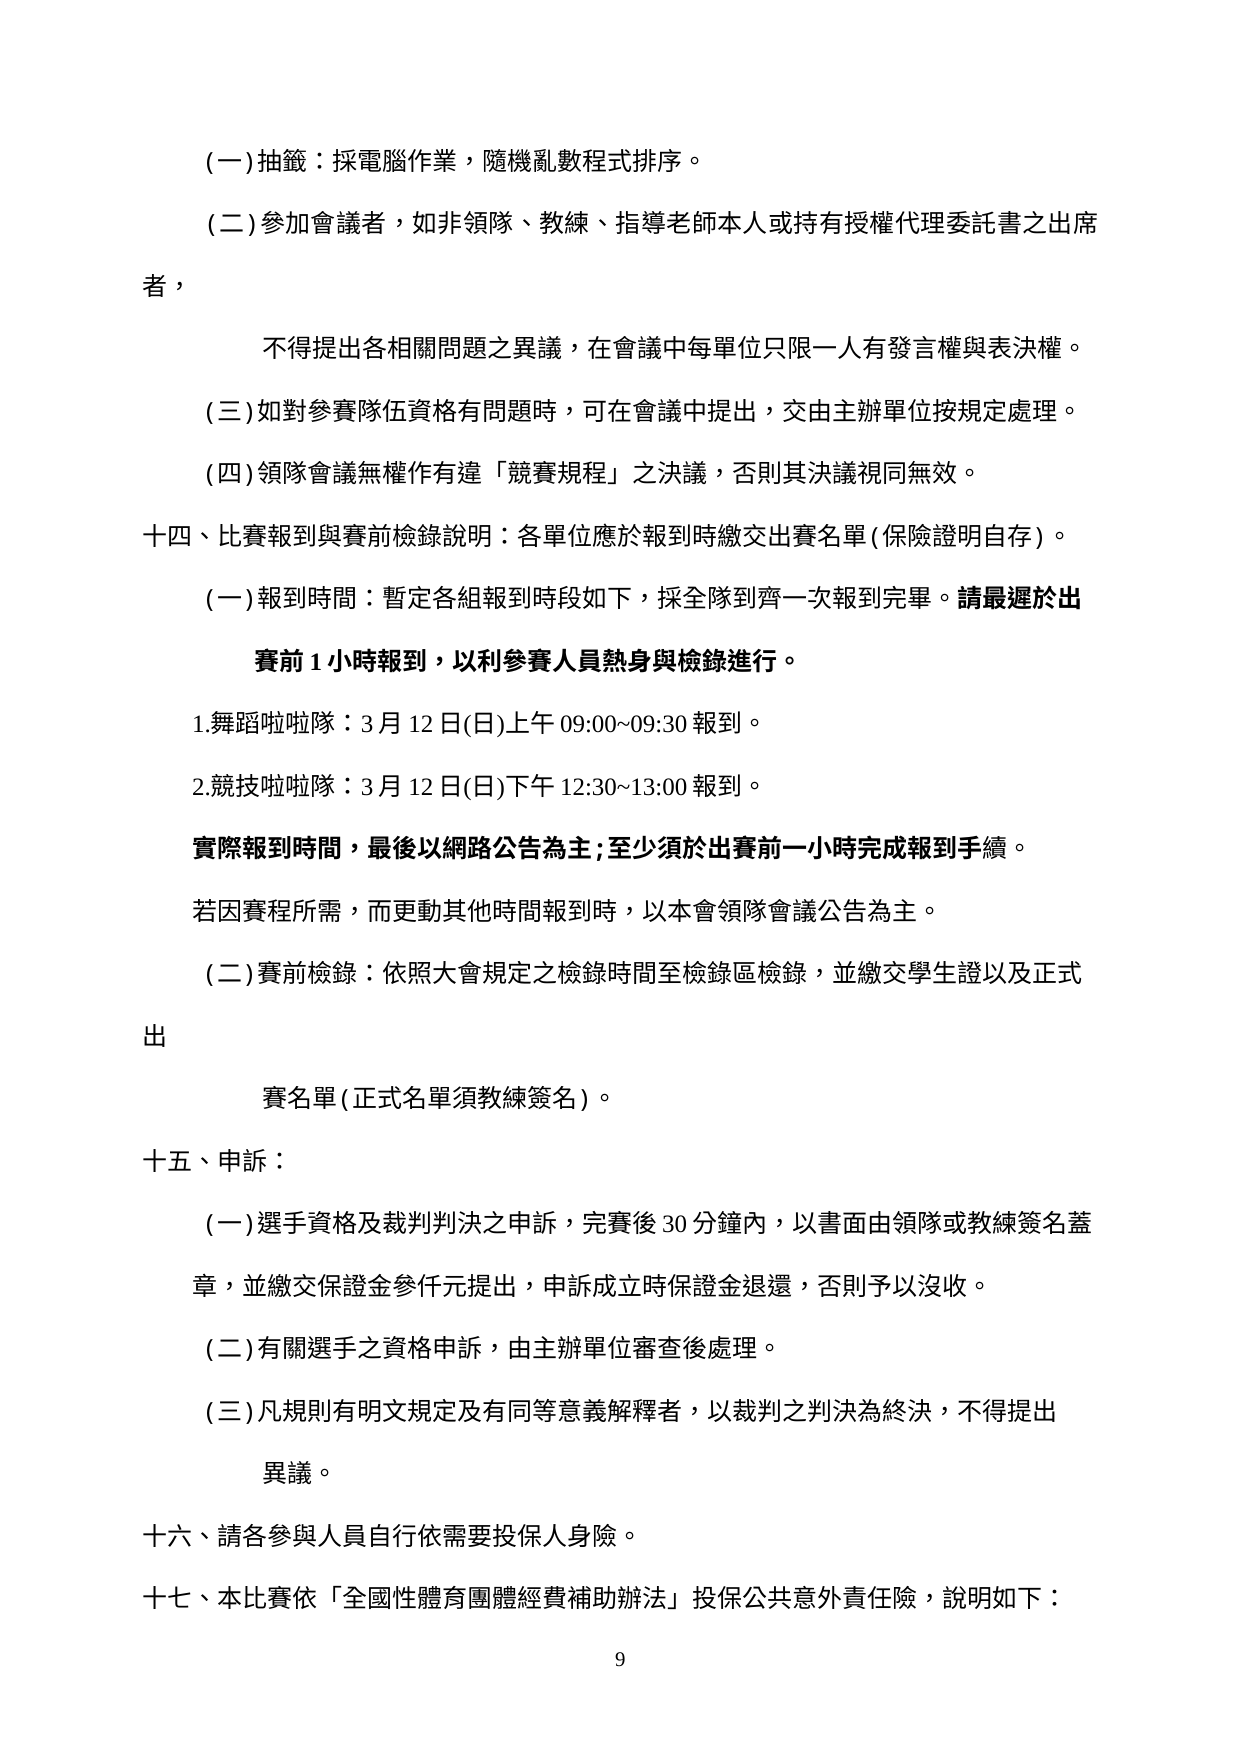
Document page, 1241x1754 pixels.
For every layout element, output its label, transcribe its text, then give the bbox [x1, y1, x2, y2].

text 十五、申訴： [142, 1118, 1098, 1180]
text 實際報到時間，最後以網路公告為主;至少須於出賽前一小時完成報到手續。 [142, 805, 1098, 868]
text (四)領隊會議無權作有違「競賽規程」之決議，否則其決議視同無效。 [142, 430, 1098, 493]
text 十七、本比賽依「全國性體育團體經費補助辦法」投保公共意外責任險，說明如下： [142, 1555, 1098, 1618]
text (二)有關選手之資格申訴，由主辦單位審查後處理。 [142, 1305, 1098, 1368]
text 賽名單(正式名單須教練簽名)。 [142, 1055, 1098, 1118]
text 章，並繳交保證金參仟元提出，申訴成立時保證金退還，否則予以沒收。 [142, 1243, 1098, 1305]
text (一)報到時間：暫定各組報到時段如下，採全隊到齊一次報到完畢。請最遲於出賽前1小時報到，以利參賽人員熱身與檢錄進行。 [142, 555, 1098, 680]
text 2.競技啦啦隊：3月12日(日)下午12:30~13:00報到。 [142, 743, 1098, 805]
text 1.舞蹈啦啦隊：3月12日(日)上午09:00~09:30報到。 [142, 680, 1098, 743]
text 不得提出各相關問題之異議，在會議中每單位只限一人有發言權與表決權。 [142, 305, 1098, 368]
text 若因賽程所需，而更動其他時間報到時，以本會領隊會議公告為主。 [142, 868, 1098, 930]
text (二)賽前檢錄：依照大會規定之檢錄時間至檢錄區檢錄，並繳交學生證以及正式出 [142, 930, 1098, 1055]
text (二)參加會議者，如非領隊、教練、指導老師本人或持有授權代理委託書之出席者， [142, 180, 1098, 305]
text (三)如對參賽隊伍資格有問題時，可在會議中提出，交由主辦單位按規定處理。 [142, 368, 1098, 430]
text 十六、請各參與人員自行依需要投保人身險。 [142, 1493, 1098, 1555]
text 異議。 [142, 1430, 1098, 1493]
text 十四、比賽報到與賽前檢錄說明：各單位應於報到時繳交出賽名單(保險證明自存)。 [142, 493, 1098, 555]
text (一)抽籤：採電腦作業，隨機亂數程式排序。 [142, 118, 1098, 180]
text (三)凡規則有明文規定及有同等意義解釋者，以裁判之判決為終決，不得提出 [142, 1368, 1098, 1430]
text (一)選手資格及裁判判決之申訴，完賽後30分鐘內，以書面由領隊或教練簽名蓋 [142, 1180, 1098, 1243]
